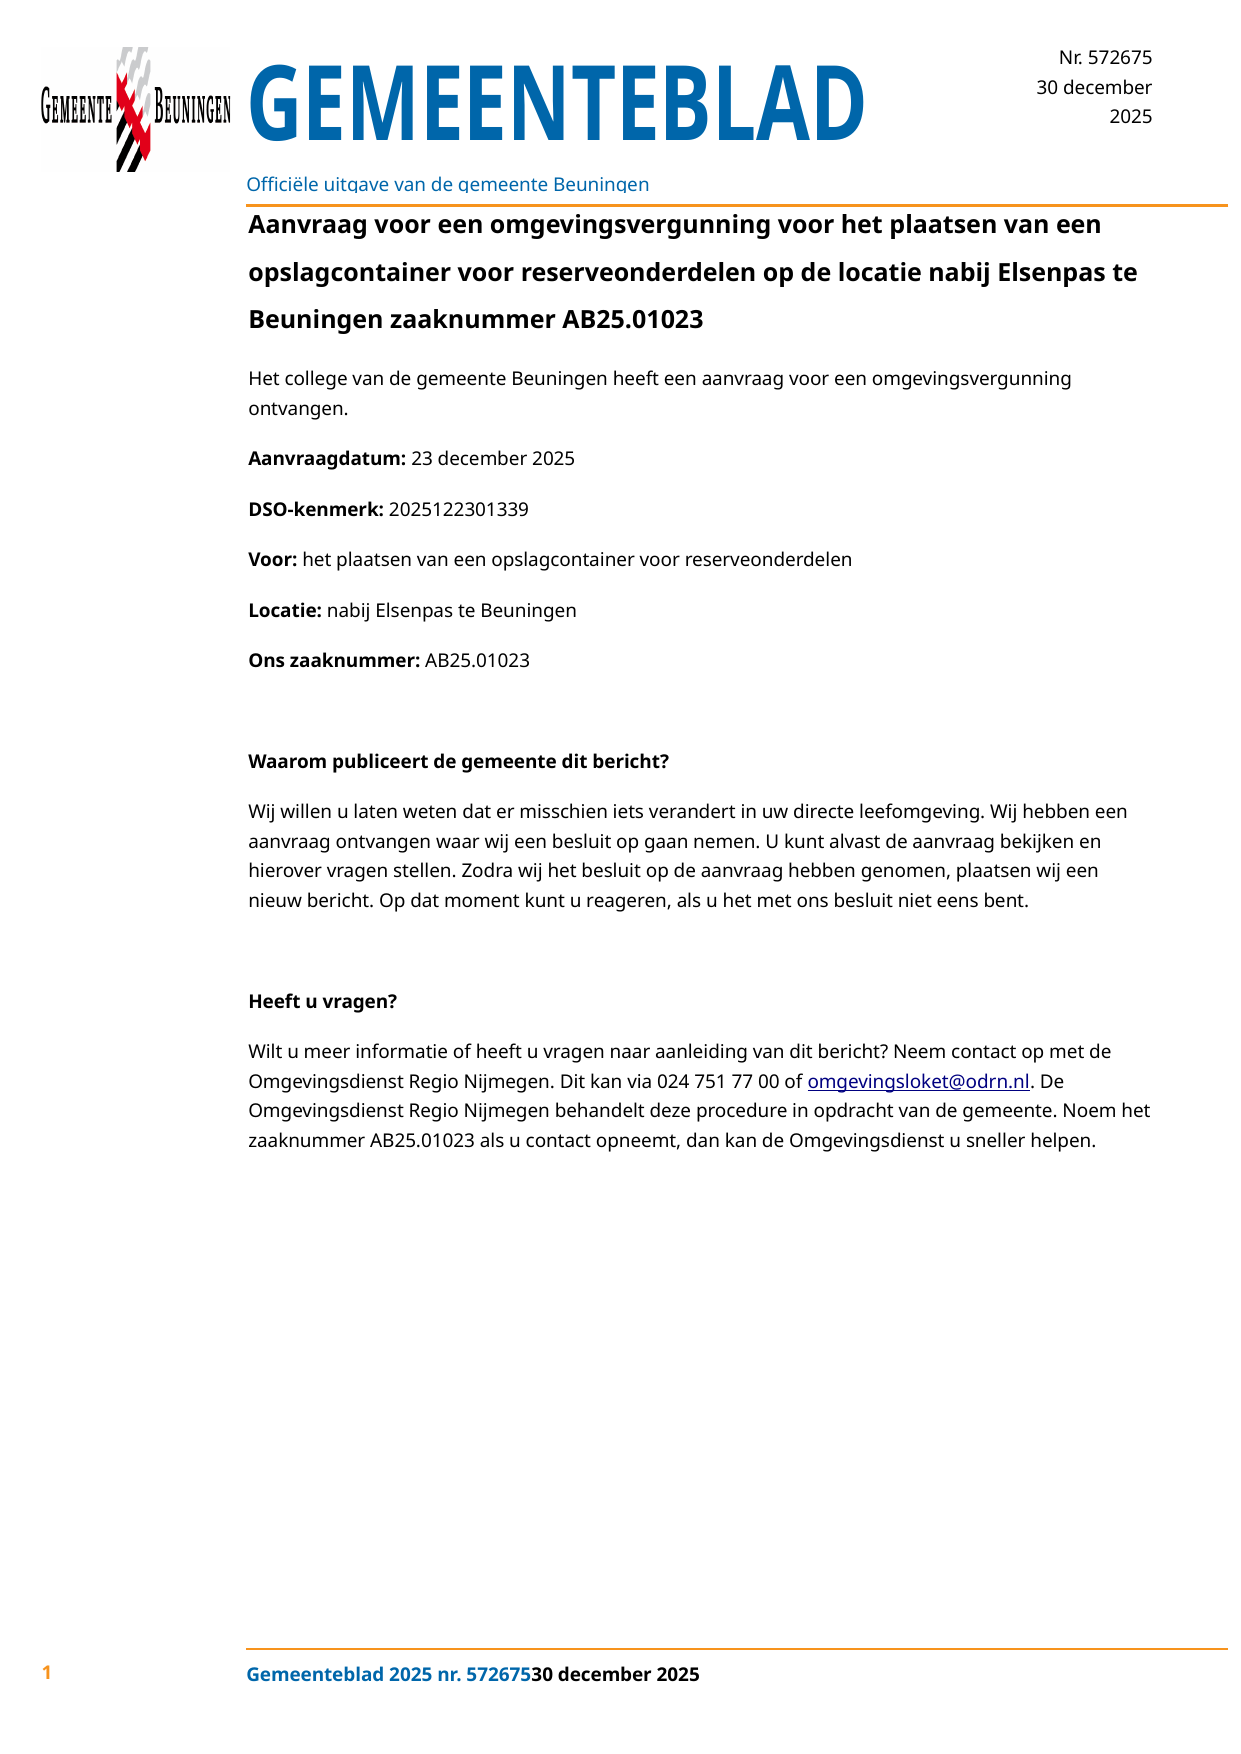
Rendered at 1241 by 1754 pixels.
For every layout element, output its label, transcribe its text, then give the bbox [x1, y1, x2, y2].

text Voor: het plaatsen van een opslagcontainer voor reserveonderdelen [248, 546, 1152, 572]
text Waarom publiceert de gemeente dit bericht? [248, 748, 1152, 774]
text DSO-kenmerk: 2025122301339 [248, 496, 1152, 522]
text Het college van de gemeente Beuningen heeft een aanvraag voor een omgevingsvergunning ontvangen. [248, 366, 1152, 421]
text Wij willen u laten weten dat er misschien iets verandert in uw directe leefomgeving. Wij hebben een aanvraag ontvangen waar wij een besluit op gaan nemen. U kunt alvast de aanvraag bekijken en hierover vragen stellen. Zodra wij het besluit op de aanvraag hebben genomen, plaatsen wij een nieuw bericht. Op dat moment kunt u reageren, als u het met ons besluit niet eens bent. [248, 798, 1152, 913]
text Heeft u vragen? [248, 988, 1152, 1014]
text Ons zaaknummer: AB25.01023 [248, 647, 1152, 673]
picture [41, 47, 231, 172]
text Locatie: nabij Elsenpas te Beuningen [248, 597, 1152, 622]
text Aanvraag voor een omgevingsvergunning voor het plaatsen van een opslagcontainer voor reserveonderdelen op de locatie nabij Elsenpas te Beuningen zaaknummer AB25.01023 [248, 207, 1152, 336]
text Aanvraagdatum: 23 december 2025 [248, 446, 1152, 471]
text Wilt u meer informatie of heeft u vragen naar aanleiding van dit bericht? Neem contact op met de Omgevingsdienst Regio Nijmegen. Dit kan via 024 751 77 00 of omgevingsloket@odrn.nl. De Omgevingsdienst Regio Nijmegen behandelt deze procedure in opdracht van de gemeente. Noem het zaaknummer AB25.01023 als u contact opneemt, dan kan de Omgevingsdienst u sneller helpen. [248, 1038, 1152, 1153]
